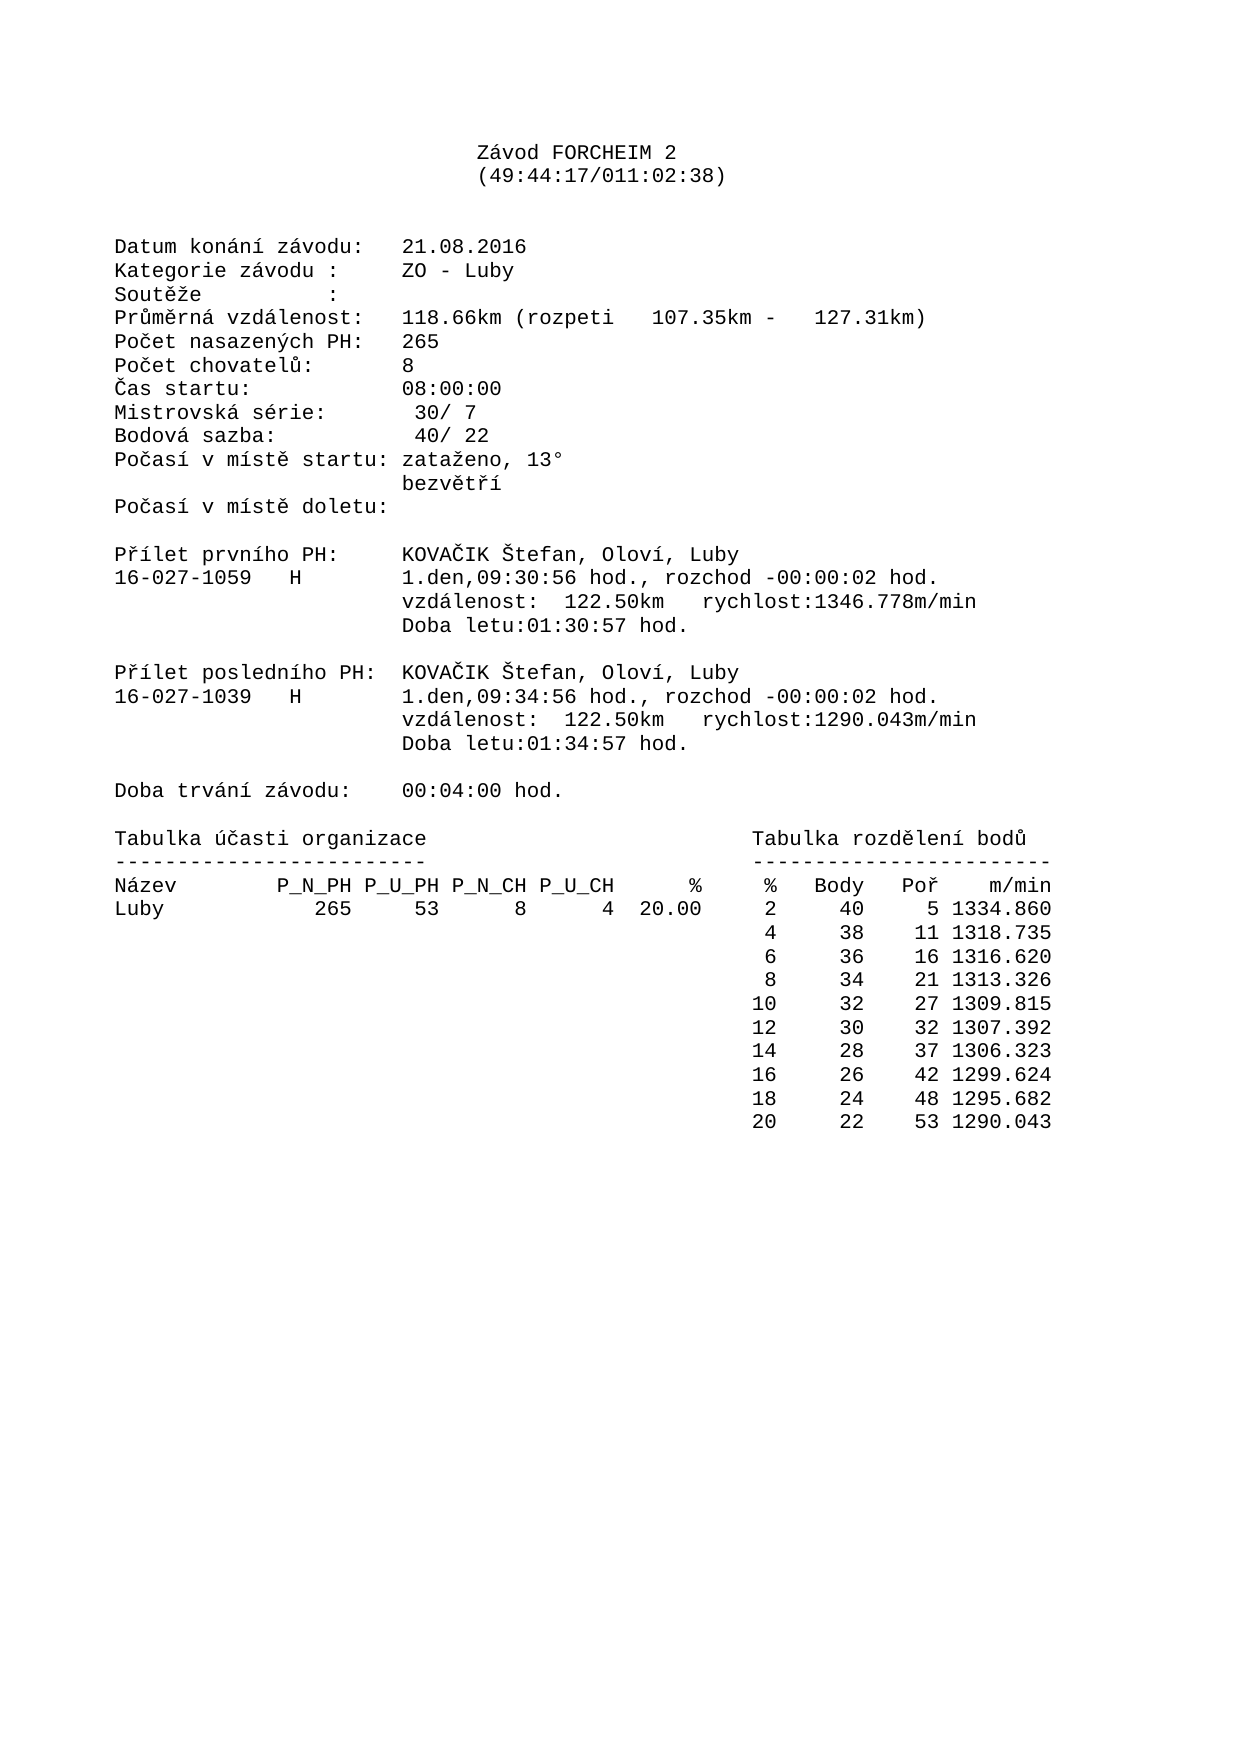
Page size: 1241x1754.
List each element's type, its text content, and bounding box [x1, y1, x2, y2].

text ------------------------- ------------------------ [102, 851, 1146, 875]
text Přílet prvního PH: KOVAČIK Štefan, Oloví, Luby [102, 544, 1146, 567]
text Počasí v místě doletu: [102, 496, 1146, 520]
text Doba letu:01:34:57 hod. [102, 733, 1146, 757]
text 14 28 37 1306.323 [102, 1040, 1146, 1064]
text 10 32 27 1309.815 [102, 993, 1146, 1017]
text (49:44:17/011:02:38) [102, 165, 1146, 189]
text Tabulka účasti organizace Tabulka rozdělení bodů [102, 827, 1146, 851]
text Luby 265 53 8 4 20.00 2 40 5 1334.860 [102, 898, 1146, 922]
text 18 24 48 1295.682 [102, 1088, 1146, 1111]
text Počet chovatelů: 8 [102, 354, 1146, 378]
text Datum konání závodu: 21.08.2016 [102, 236, 1146, 260]
text Doba trvání závodu: 00:04:00 hod. [102, 780, 1146, 804]
text 16 26 42 1299.624 [102, 1064, 1146, 1088]
text Počasí v místě startu: zataženo, 13° [102, 449, 1146, 473]
text vzdálenost: 122.50km rychlost:1346.778m/min [102, 591, 1146, 615]
text Závod FORCHEIM 2 [102, 142, 1146, 165]
text 16-027-1039 H 1.den,09:34:56 hod., rozchod -00:00:02 hod. [102, 686, 1146, 709]
text Mistrovská série: 30/ 7 [102, 402, 1146, 426]
text Přílet posledního PH: KOVAČIK Štefan, Oloví, Luby [102, 662, 1146, 686]
text Čas startu: 08:00:00 [102, 378, 1146, 402]
text Počet nasazených PH: 265 [102, 331, 1146, 354]
text vzdálenost: 122.50km rychlost:1290.043m/min [102, 709, 1146, 733]
text 20 22 53 1290.043 [102, 1111, 1146, 1135]
text 4 38 11 1318.735 [102, 922, 1146, 946]
text Soutěže : [102, 284, 1146, 307]
text 16-027-1059 H 1.den,09:30:56 hod., rozchod -00:00:02 hod. [102, 567, 1146, 591]
text 8 34 21 1313.326 [102, 969, 1146, 993]
text 6 36 16 1316.620 [102, 946, 1146, 969]
text Doba letu:01:30:57 hod. [102, 615, 1146, 638]
text Název P_N_PH P_U_PH P_N_CH P_U_CH % % Body Poř m/min [102, 875, 1146, 898]
text Průměrná vzdálenost: 118.66km (rozpeti 107.35km - 127.31km) [102, 307, 1146, 331]
text bezvětří [102, 473, 1146, 496]
text Kategorie závodu : ZO - Luby [102, 260, 1146, 284]
text 12 30 32 1307.392 [102, 1017, 1146, 1040]
text Bodová sazba: 40/ 22 [102, 426, 1146, 449]
